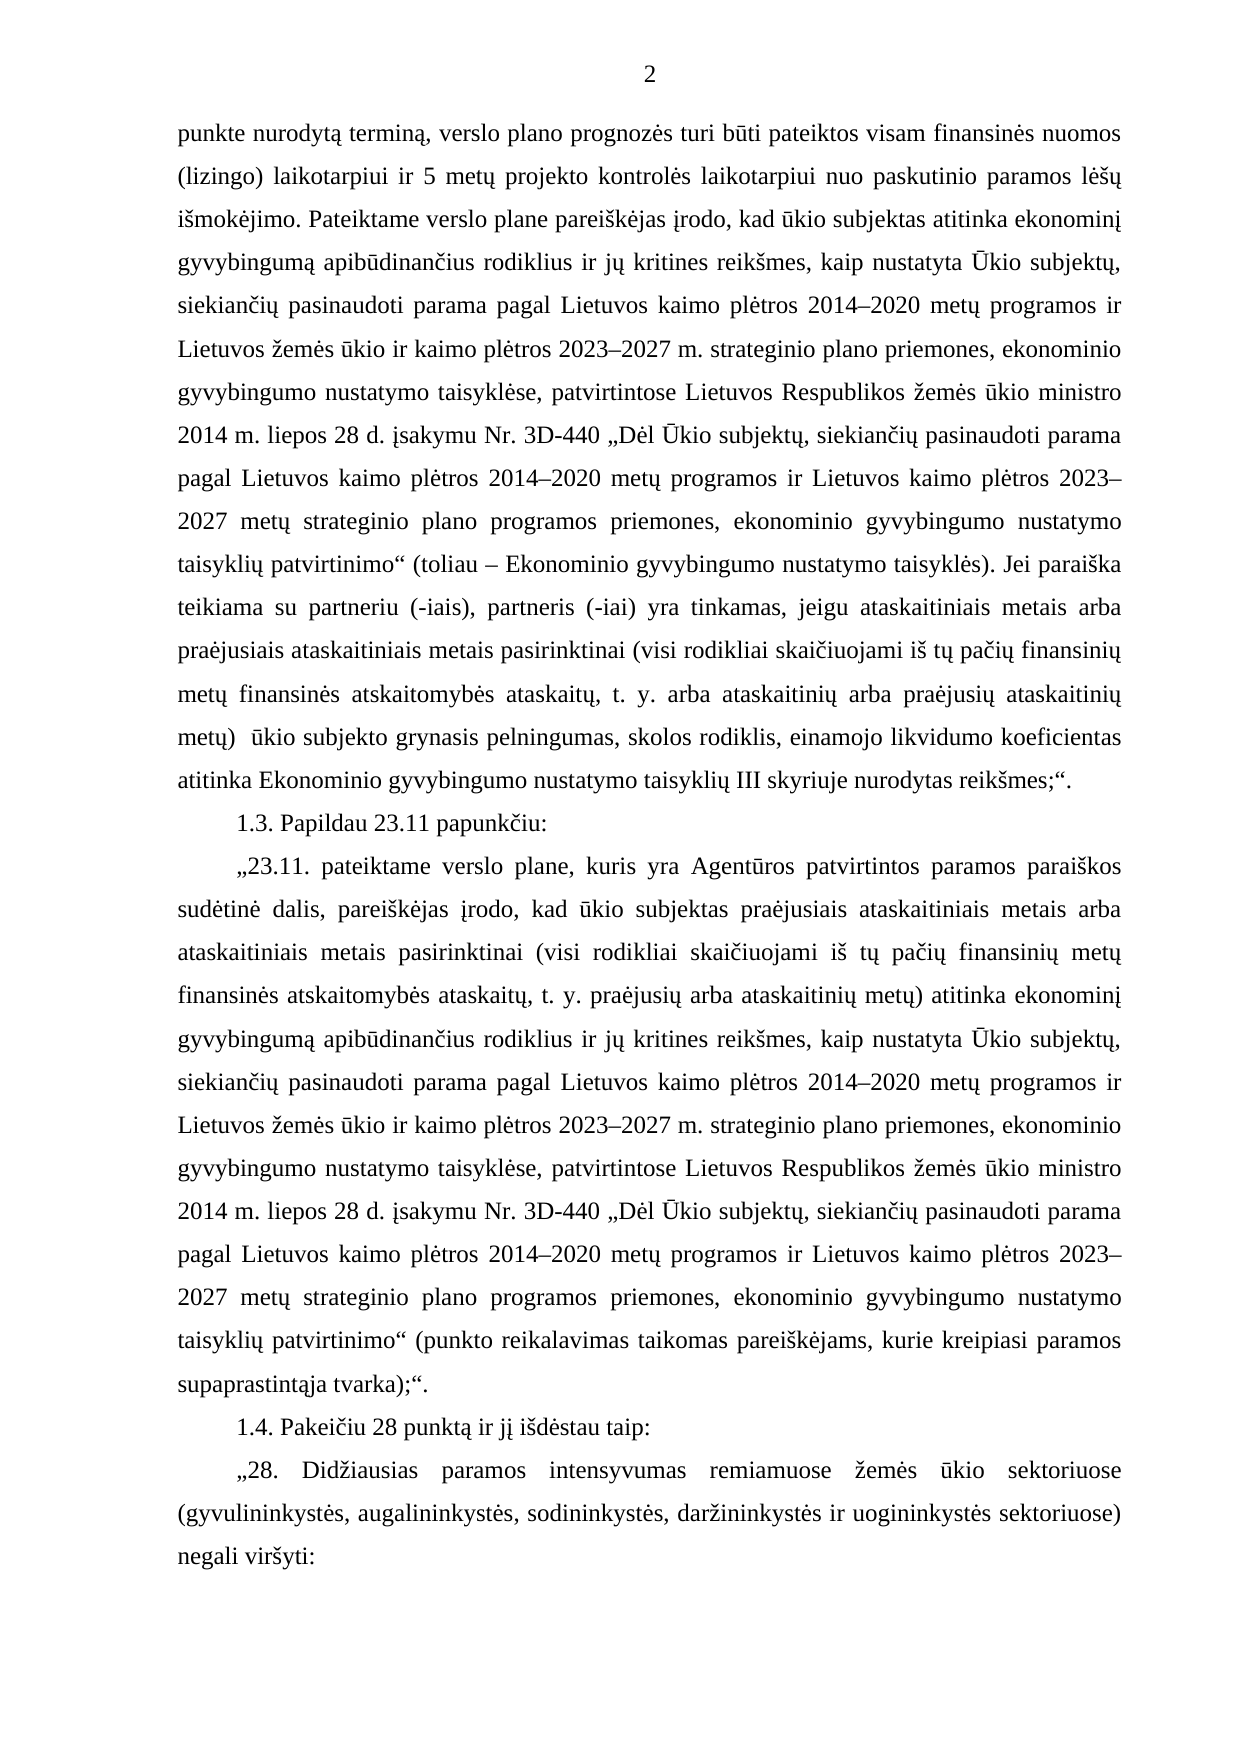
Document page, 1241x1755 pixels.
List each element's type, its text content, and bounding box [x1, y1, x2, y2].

text „23.11. pateiktame verslo plane, kuris yra Agentūros patvirtintos paramos paraiškos sudėtinė dalis, pareiškėjas įrodo, kad ūkio subjektas praėjusiais ataskaitiniais metais arba ataskaitiniais metais pasirinktinai (visi rodikliai skaičiuojami iš tų pačių finansinių metų finansinės atskaitomybės ataskaitų, t. y. praėjusių arba ataskaitinių metų) atitinka ekonominį gyvybingumą apibūdinančius rodiklius ir jų kritines reikšmes, kaip nustatyta Ūkio subjektų, siekiančių pasinaudoti parama pagal Lietuvos kaimo plėtros 2014–2020 metų programos ir Lietuvos žemės ūkio ir kaimo plėtros 2023–2027 m. strateginio plano priemones, ekonominio gyvybingumo nustatymo taisyklėse, patvirtintose Lietuvos Respublikos žemės ūkio ministro 2014 m. liepos 28 d. įsakymu Nr. 3D-440 „Dėl Ūkio subjektų, siekiančių pasinaudoti parama pagal Lietuvos kaimo plėtros 2014–2020 metų programos ir Lietuvos kaimo plėtros 2023–2027 metų strateginio plano programos priemones, ekonominio gyvybingumo nustatymo taisyklių patvirtinimo“ (punkto reikalavimas taikomas pareiškėjams, kurie kreipiasi paramos supaprastintąja tvarka);“. [177, 851, 1122, 1397]
text 1.4. Pakeičiu 28 punktą ir jį išdėstau taip: [177, 1412, 1122, 1441]
text „28. Didžiausias paramos intensyvumas remiamuose žemės ūkio sektoriuose (gyvulininkystės, augalininkystės, sodininkystės, daržininkystės ir uogininkystės sektoriuose) negali viršyti: [177, 1455, 1122, 1570]
text 1.3. Papildau 23.11 papunkčiu: [177, 808, 1122, 837]
text punkte nurodytą terminą, verslo plano prognozės turi būti pateiktos visam finansinės nuomos (lizingo) laikotarpiui ir 5 metų projekto kontrolės laikotarpiui nuo paskutinio paramos lėšų išmokėjimo. Pateiktame verslo plane pareiškėjas įrodo, kad ūkio subjektas atitinka ekonominį gyvybingumą apibūdinančius rodiklius ir jų kritines reikšmes, kaip nustatyta Ūkio subjektų, siekiančių pasinaudoti parama pagal Lietuvos kaimo plėtros 2014–2020 metų programos ir Lietuvos žemės ūkio ir kaimo plėtros 2023–2027 m. strateginio plano priemones, ekonominio gyvybingumo nustatymo taisyklėse, patvirtintose Lietuvos Respublikos žemės ūkio ministro 2014 m. liepos 28 d. įsakymu Nr. 3D-440 „Dėl Ūkio subjektų, siekiančių pasinaudoti parama pagal Lietuvos kaimo plėtros 2014–2020 metų programos ir Lietuvos kaimo plėtros 2023–2027 metų strateginio plano programos priemones, ekonominio gyvybingumo nustatymo taisyklių patvirtinimo“ (toliau – Ekonominio gyvybingumo nustatymo taisyklės). Jei paraiška teikiama su partneriu (-iais), partneris (-iai) yra tinkamas, jeigu ataskaitiniais metais arba praėjusiais ataskaitiniais metais pasirinktinai (visi rodikliai skaičiuojami iš tų pačių finansinių metų finansinės atskaitomybės ataskaitų, t. y. arba ataskaitinių arba praėjusių ataskaitinių metų) ūkio subjekto grynasis pelningumas, skolos rodiklis, einamojo likvidumo koeficientas atitinka Ekonominio gyvybingumo nustatymo taisyklių III skyriuje nurodytas reikšmes;“. [177, 118, 1122, 794]
